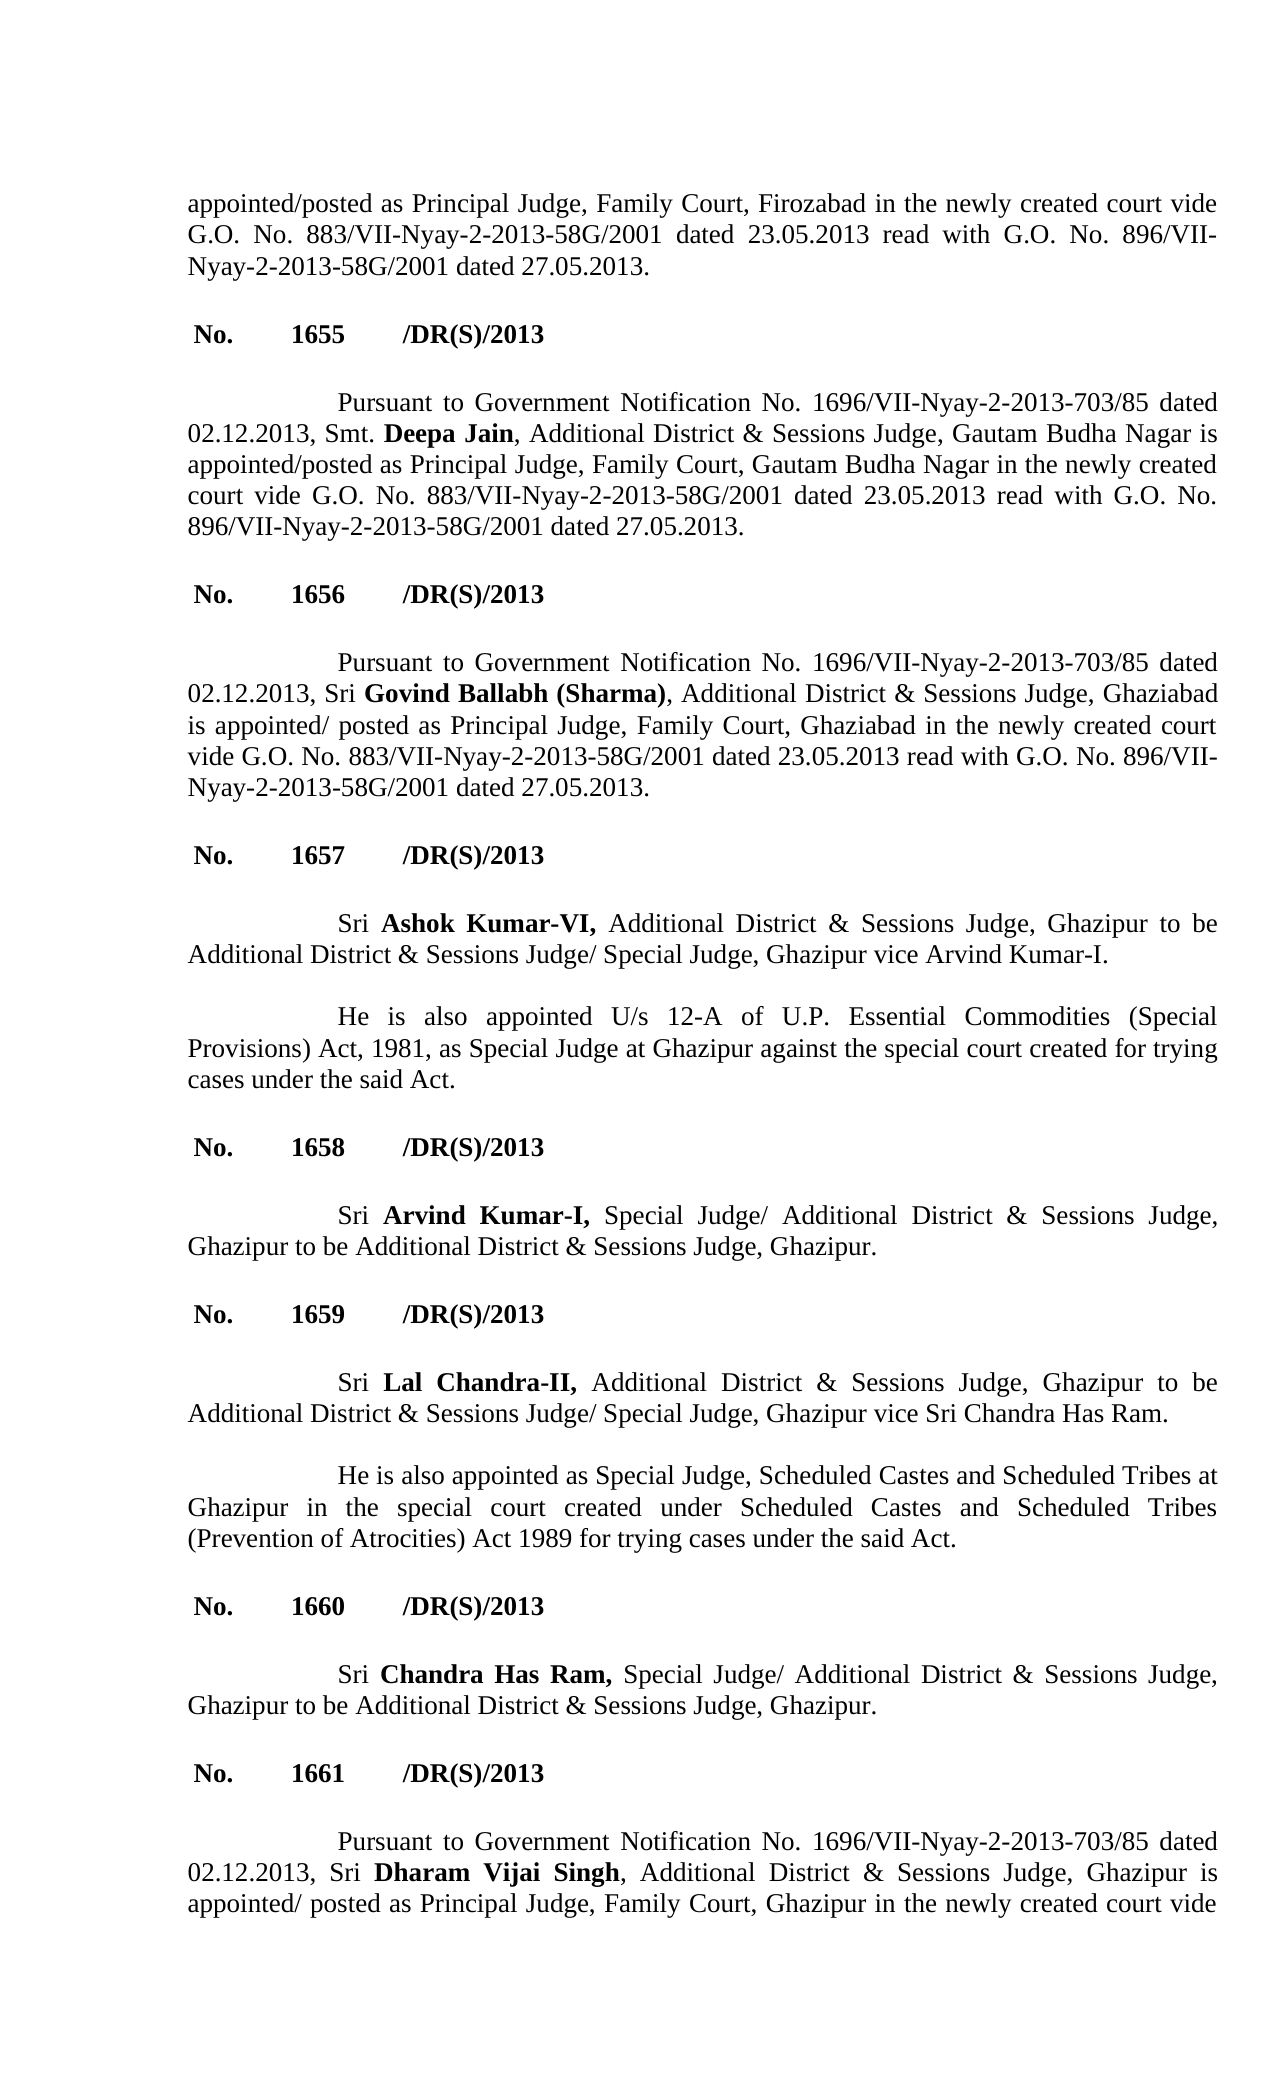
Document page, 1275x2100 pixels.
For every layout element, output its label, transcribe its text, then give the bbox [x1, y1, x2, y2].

text Sri Chandra Has Ram, Special Judge/ Additional District & Sessions Judge, Ghazipur to be Additional District & Sessions Judge, Ghazipur. [187, 1658, 1219, 1720]
text Sri Lal Chandra-II, Additional District & Sessions Judge, Ghazipur to be Additional District & Sessions Judge/ Special Judge, Ghazipur vice Sri Chandra Has Ram. [187, 1366, 1219, 1428]
table_header /DR(S)/2013 [397, 1751, 700, 1794]
table_header /DR(S)/2013 [397, 573, 700, 615]
text Pursuant to Government Notification No. 1696/VII-Nyay-2-2013-703/85 dated 02.12.2013, Smt. Deepa Jain, Additional District & Sessions Judge, Gautam Budha Nagar is appointed/posted as Principal Judge, Family Court, Gautam Budha Nagar in the newly created court vide G.O. No. 883/VII-Nyay-2-2013-58G/2001 dated 23.05.2013 read with G.O. No. 896/VII-Nyay-2-2013-58G/2001 dated 27.05.2013. [187, 386, 1219, 542]
table_header /DR(S)/2013 [397, 312, 700, 355]
table_header [263, 833, 397, 876]
table_header No. [188, 1584, 262, 1627]
table_header [263, 1751, 397, 1794]
table_header No. [188, 833, 262, 876]
table_header /DR(S)/2013 [397, 833, 700, 876]
text Sri Arvind Kumar-I, Special Judge/ Additional District & Sessions Judge, Ghazipur to be Additional District & Sessions Judge, Ghazipur. [187, 1199, 1219, 1261]
table_header [263, 1125, 397, 1168]
text Pursuant to Government Notification No. 1696/VII-Nyay-2-2013-703/85 dated 02.12.2013, Sri Dharam Vijai Singh, Additional District & Sessions Judge, Ghazipur is appointed/ posted as Principal Judge, Family Court, Ghazipur in the newly created court vide [187, 1825, 1219, 1918]
table_header No. [188, 573, 262, 615]
table_header [263, 1292, 397, 1335]
text Sri Ashok Kumar-VI, Additional District & Sessions Judge, Ghazipur to be Additional District & Sessions Judge/ Special Judge, Ghazipur vice Arvind Kumar-I. [187, 907, 1219, 969]
table_header No. [188, 312, 262, 355]
table_header /DR(S)/2013 [397, 1292, 700, 1335]
table_header [263, 1584, 397, 1627]
table_header No. [188, 1292, 262, 1335]
table_header No. [188, 1751, 262, 1794]
table_header /DR(S)/2013 [397, 1584, 700, 1627]
table_header [263, 573, 397, 615]
text appointed/posted as Principal Judge, Family Court, Firozabad in the newly created court vide G.O. No. 883/VII-Nyay-2-2013-58G/2001 dated 23.05.2013 read with G.O. No. 896/VII-Nyay-2-2013-58G/2001 dated 27.05.2013. [187, 187, 1219, 281]
table_header No. [188, 1125, 262, 1168]
table_header [263, 312, 397, 355]
text He is also appointed U/s 12-A of U.P. Essential Commodities (Special Provisions) Act, 1981, as Special Judge at Ghazipur against the special court created for trying cases under the said Act. [187, 1001, 1219, 1094]
table_header /DR(S)/2013 [397, 1125, 700, 1168]
text Pursuant to Government Notification No. 1696/VII-Nyay-2-2013-703/85 dated 02.12.2013, Sri Govind Ballabh (Sharma), Additional District & Sessions Judge, Ghaziabad is appointed/ posted as Principal Judge, Family Court, Ghaziabad in the newly created court vide G.O. No. 883/VII-Nyay-2-2013-58G/2001 dated 23.05.2013 read with G.O. No. 896/VII-Nyay-2-2013-58G/2001 dated 27.05.2013. [187, 646, 1219, 802]
text He is also appointed as Special Judge, Scheduled Castes and Scheduled Tribes at Ghazipur in the special court created under Scheduled Castes and Scheduled Tribes (Prevention of Atrocities) Act 1989 for trying cases under the said Act. [187, 1459, 1219, 1553]
